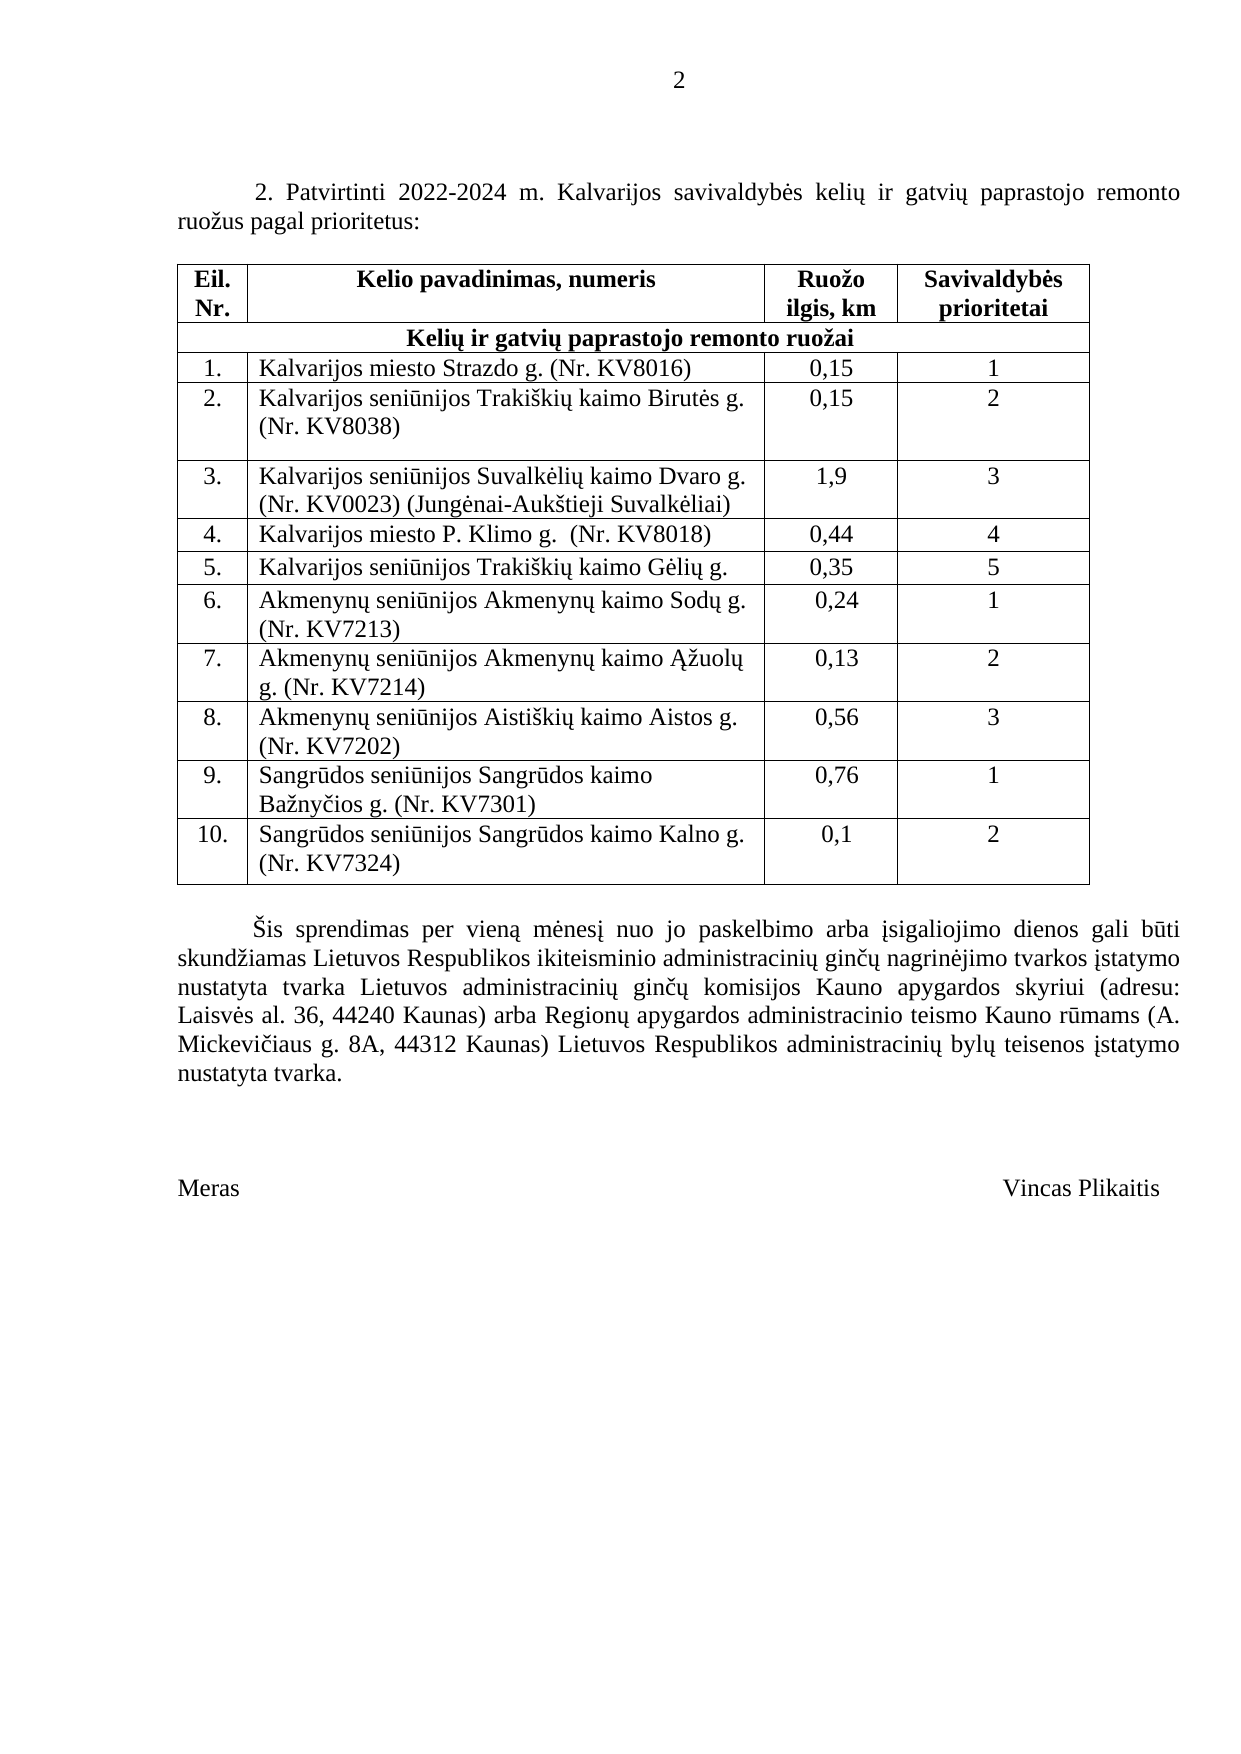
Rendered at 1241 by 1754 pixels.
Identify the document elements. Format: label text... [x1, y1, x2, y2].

table_cell 0,76 [765, 761, 897, 818]
table_cell 5. [178, 552, 247, 584]
table_header Kelio pavadinimas, numeris [248, 265, 764, 322]
table_cell 9. [178, 761, 247, 818]
table_cell Akmenynų seniūnijos Aistiškių kaimo Aistos g. (Nr. KV7202) [248, 702, 764, 759]
table_cell 0,56 [765, 702, 897, 759]
table_cell 5 [898, 552, 1089, 584]
table_cell 3 [898, 702, 1089, 759]
table_cell 10. [178, 819, 247, 884]
table_cell Sangrūdos seniūnijos Sangrūdos kaimo Kalno g. (Nr. KV7324) [248, 819, 764, 884]
table_cell 0,1 [765, 819, 897, 884]
table_cell 8. [178, 702, 247, 759]
table_cell 2 [898, 644, 1089, 701]
text 2. Patvirtinti 2022-2024 m. Kalvarijos savivaldybės kelių ir gatvių paprastojo remonto ruožus pagal prioritetus: [177, 177, 1181, 235]
table_cell Kalvarijos seniūnijos Suvalkėlių kaimo Dvaro g. (Nr. KV0023) (Jungėnai-Aukštieji Suvalkėliai) [248, 461, 764, 518]
table_cell Kalvarijos seniūnijos Trakiškių kaimo Gėlių g. [248, 552, 764, 584]
table_cell 1 [898, 585, 1089, 642]
table_cell 0,35 [765, 552, 897, 584]
table_header Savivaldybės prioritetai [898, 265, 1089, 322]
table_cell 3. [178, 461, 247, 518]
table_cell 2 [898, 819, 1089, 884]
table_cell 0,15 [765, 353, 897, 382]
table_cell 3 [898, 461, 1089, 518]
table_cell Akmenynų seniūnijos Akmenynų kaimo Ąžuolų g. (Nr. KV7214) [248, 644, 764, 701]
table_cell Kalvarijos miesto P. Klimo g. (Nr. KV8018) [248, 519, 764, 551]
table_cell 2. [178, 383, 247, 460]
text Meras Vincas Plikaitis [177, 1173, 1181, 1202]
table_header Eil. Nr. [178, 265, 247, 322]
table_cell 1 [898, 353, 1089, 382]
table_cell 1,9 [765, 461, 897, 518]
table_cell 0,24 [765, 585, 897, 642]
table_cell 4. [178, 519, 247, 551]
table_cell 4 [898, 519, 1089, 551]
text Šis sprendimas per vieną mėnesį nuo jo paskelbimo arba įsigaliojimo dienos gali būti skundžiamas Lietuvos Respublikos ikiteisminio administracinių ginčų nagrinėjimo tvarkos įstatymo nustatyta tvarka Lietuvos administracinių ginčų komisijos Kauno apygardos skyriui (adresu: Laisvės al. 36, 44240 Kaunas) arba Regionų apygardos administracinio teismo Kauno rūmams (A. Mickevičiaus g. 8A, 44312 Kaunas) Lietuvos Respublikos administracinių bylų teisenos įstatymo nustatyta tvarka. [177, 914, 1181, 1087]
table_header Ruožo ilgis, km [765, 265, 897, 322]
table_cell Kalvarijos miesto Strazdo g. (Nr. KV8016) [248, 353, 764, 382]
table_cell Kalvarijos seniūnijos Trakiškių kaimo Birutės g. (Nr. KV8038) [248, 383, 764, 460]
table_cell 1. [178, 353, 247, 382]
table_cell 0,13 [765, 644, 897, 701]
table_cell 6. [178, 585, 247, 642]
table_cell 2 [898, 383, 1089, 460]
table_cell 7. [178, 644, 247, 701]
table_cell 1 [898, 761, 1089, 818]
table_cell 0,44 [765, 519, 897, 551]
table_cell Akmenynų seniūnijos Akmenynų kaimo Sodų g. (Nr. KV7213) [248, 585, 764, 642]
table_cell 0,15 [765, 383, 897, 460]
table_cell Kelių ir gatvių paprastojo remonto ruožai [178, 323, 1089, 352]
table_cell Sangrūdos seniūnijos Sangrūdos kaimo Bažnyčios g. (Nr. KV7301) [248, 761, 764, 818]
